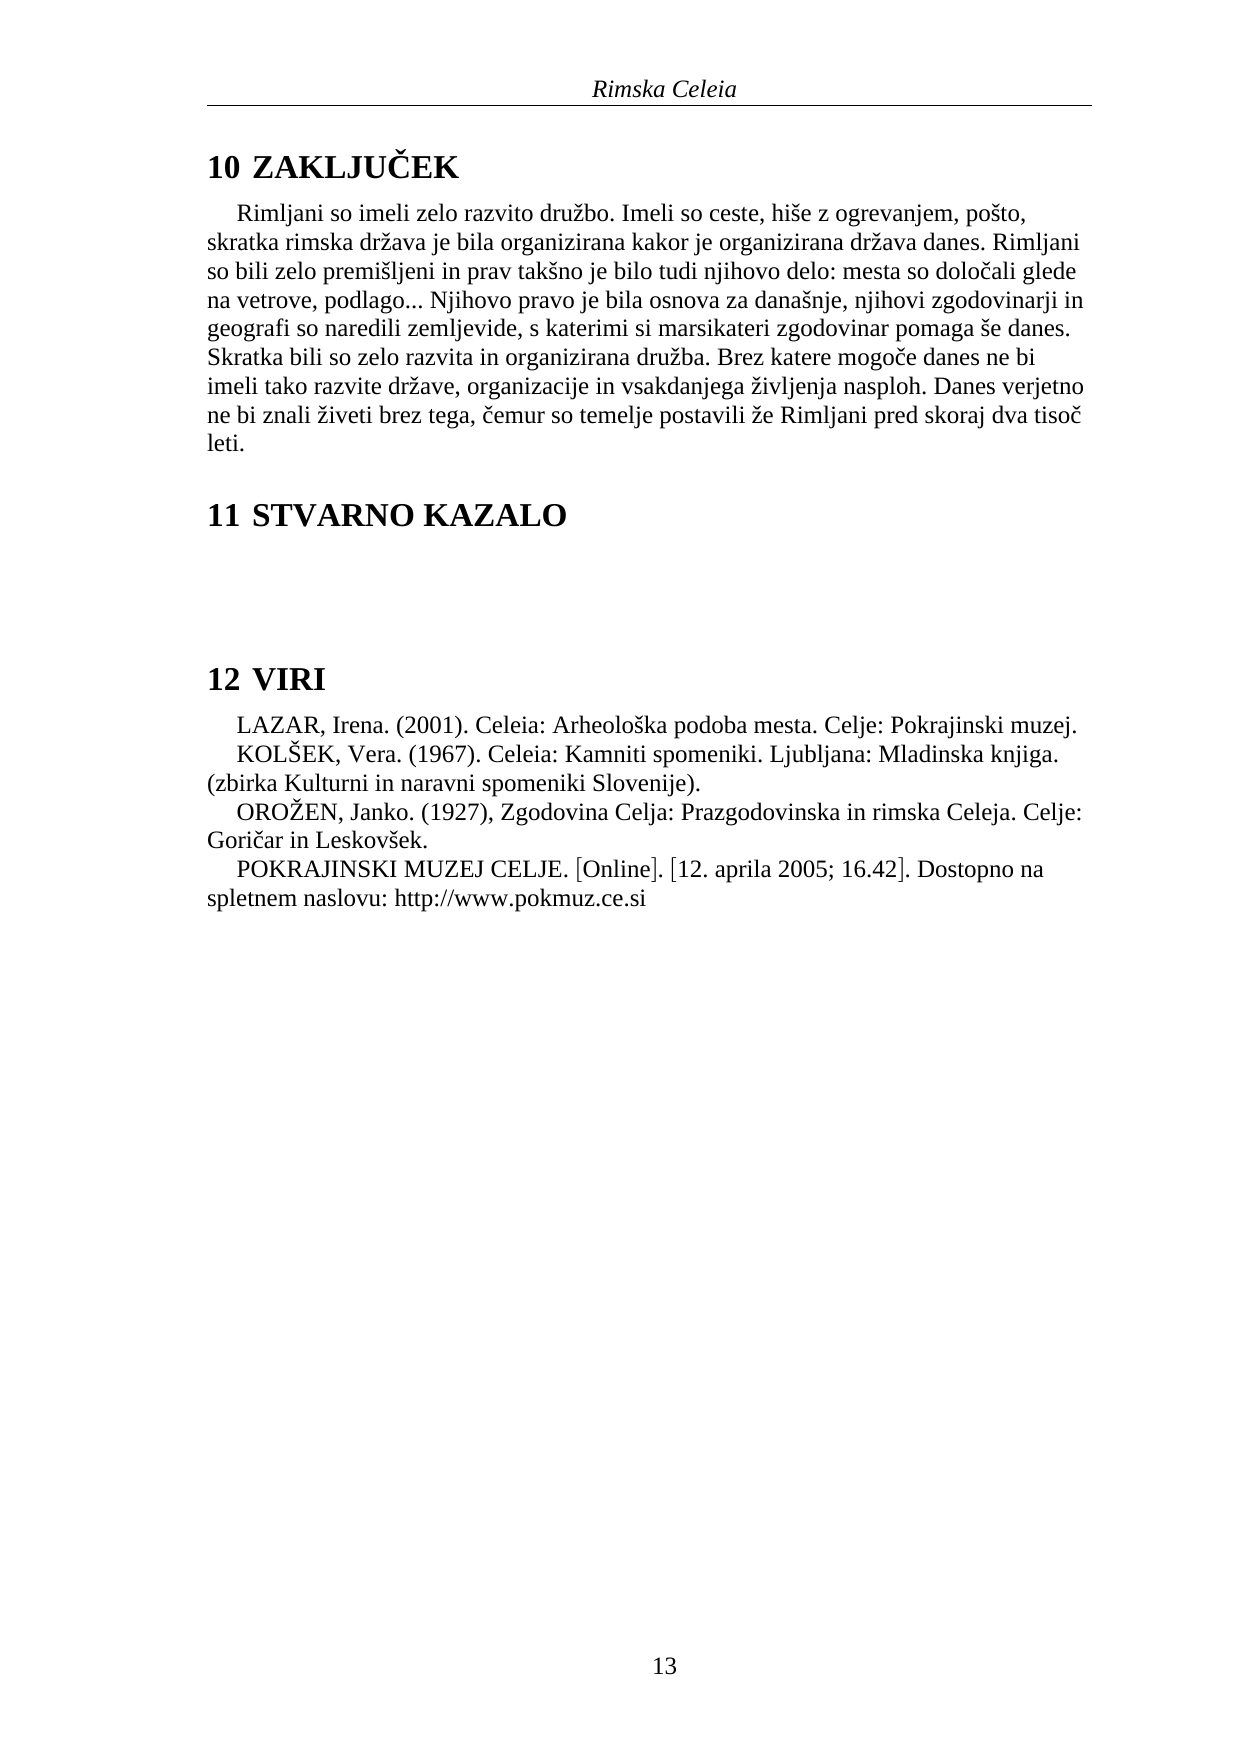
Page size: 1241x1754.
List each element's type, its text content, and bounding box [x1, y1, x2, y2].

subtitle ZAKLJUČEK [207, 148, 1092, 186]
subtitle STVARNO KAZALO [207, 495, 1092, 533]
subtitle VIRI [207, 659, 1092, 698]
text Rimljani so imeli zelo razvito družbo. Imeli so ceste, hiše z ogrevanjem, pošto, skratka rimska država je bila organizirana kakor je organizirana država danes. Rimljani so bili zelo premišljeni in prav takšno je bilo tudi njihovo delo: mesta so določali glede na vetrove, podlago... Njihovo pravo je bila osnova za današnje, njihovi zgodovinarji in geografi so naredili zemljevide, s katerimi si marsikateri zgodovinar pomaga še danes. Skratka bili so zelo razvita in organizirana družba. Brez katere mogoče danes ne bi imeli tako razvite države, organizacije in vsakdanjega življenja nasploh. Danes verjetno ne bi znali živeti brez tega, čemur so temelje postavili že Rimljani pred skoraj dva tisoč leti. [207, 198, 1092, 457]
text OROŽEN, Janko. (1927), Zgodovina Celja: Prazgodovinska in rimska Celeja. Celje: Goričar in Leskovšek. [207, 797, 1092, 854]
text POKRAJINSKI MUZEJ CELJE. Online. 12. aprila 2005; 16.42. Dostopno na spletnem naslovu: http://www.pokmuz.ce.si [207, 854, 1092, 912]
text KOLŠEK, Vera. (1967). Celeia: Kamniti spomeniki. Ljubljana: Mladinska knjiga. (zbirka Kulturni in naravni spomeniki Slovenije). [207, 739, 1092, 797]
text LAZAR, Irena. (2001). Celeia: Arheološka podoba mesta. Celje: Pokrajinski muzej. [207, 710, 1092, 739]
